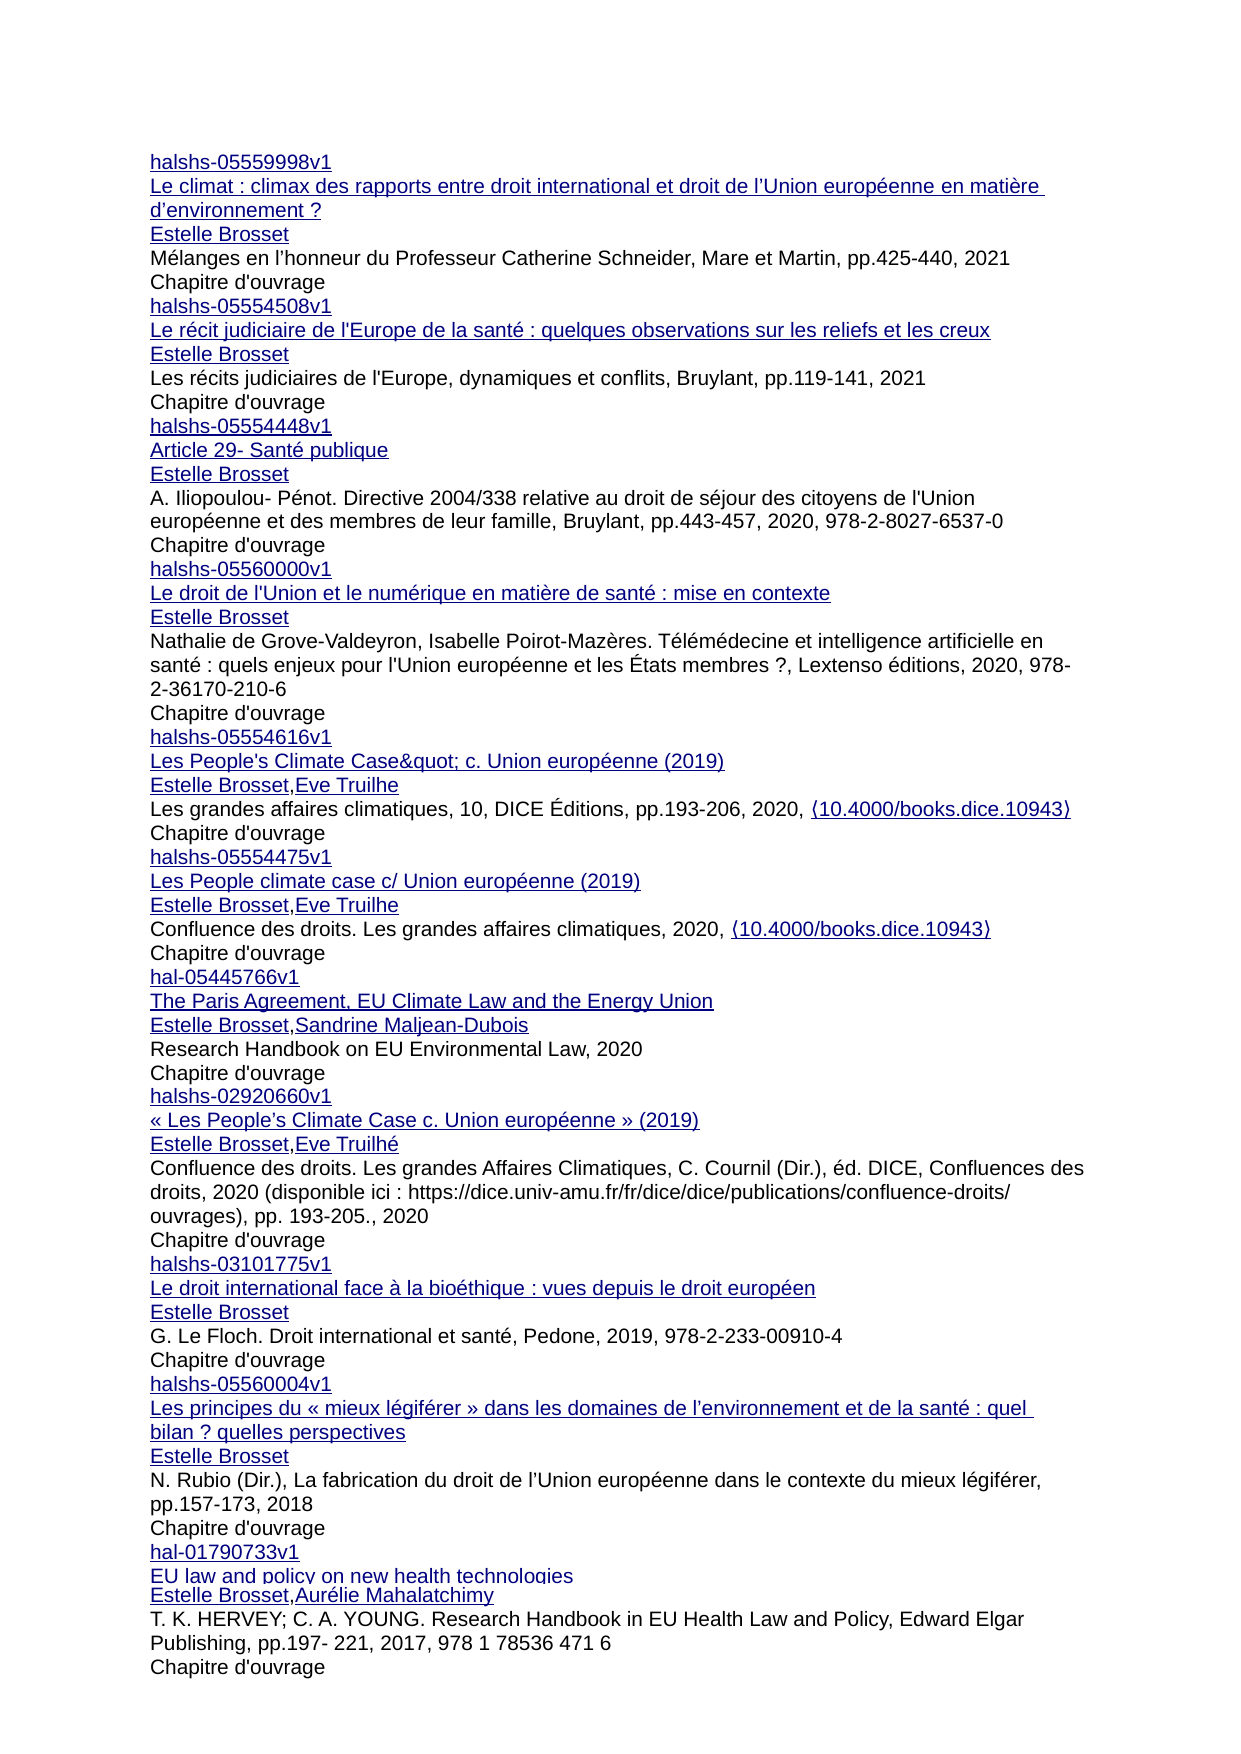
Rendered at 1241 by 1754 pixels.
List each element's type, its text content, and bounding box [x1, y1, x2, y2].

table_cell Les principes du « mieux légiférer » dans les domaines de l’environnement et de la santé : quel bilan ? quelles perspectives Estelle Brosset N. Rubio (Dir.), La fabrication du droit de l’Union européenne dans le contexte du mieux légiférer, pp.157-173, 2018 Chapitre d'ouvrage hal-01790733v1 [150, 1396, 1090, 1563]
table_cell Les People's Climate Case&quot; c. Union européenne (2019) Estelle Brosset,Eve Truilhe Les grandes affaires climatiques, 10, DICE Éditions, pp.193-206, 2020, ⟨10.4000/books.dice.10943⟩ Chapitre d'ouvrage halshs-05554475v1 [150, 749, 1090, 869]
table_cell Le climat : climax des rapports entre droit international et droit de l’Union européenne en matière d’environnement ? Estelle Brosset Mélanges en l’honneur du Professeur Catherine Schneider, Mare et Martin, pp.425-440, 2021 Chapitre d'ouvrage halshs-05554508v1 [150, 174, 1090, 318]
table_cell Le récit judiciaire de l'Europe de la santé : quelques observations sur les reliefs et les creux Estelle Brosset Les récits judiciaires de l'Europe, dynamiques et conflits, Bruylant, pp.119-141, 2021 Chapitre d'ouvrage halshs-05554448v1 [150, 318, 1090, 437]
table_cell « Les People’s Climate Case c. Union européenne » (2019) Estelle Brosset,Eve Truilhé Confluence des droits. Les grandes Affaires Climatiques, C. Cournil (Dir.), éd. DICE, Confluences des droits, 2020 (disponible ici : https://dice.univ-amu.fr/fr/dice/dice/publications/confluence-droits/ouvrages), pp. 193-205., 2020 Chapitre d'ouvrage halshs-03101775v1 [150, 1108, 1090, 1276]
table_cell Les People climate case c/ Union européenne (2019) Estelle Brosset,Eve Truilhe Confluence des droits. Les grandes affaires climatiques, 2020, ⟨10.4000/books.dice.10943⟩ Chapitre d'ouvrage hal-05445766v1 [150, 869, 1090, 988]
table_cell The Paris Agreement, EU Climate Law and the Energy Union Estelle Brosset,Sandrine Maljean-Dubois Research Handbook on EU Environmental Law, 2020 Chapitre d'ouvrage halshs-02920660v1 [150, 989, 1090, 1108]
table_cell Article 29- Santé publique Estelle Brosset A. Iliopoulou- Pénot. Directive 2004/338 relative au droit de séjour des citoyens de l'Union européenne et des membres de leur famille, Bruylant, pp.443-457, 2020, 978-2-8027-6537-0 Chapitre d'ouvrage halshs-05560000v1 [150, 438, 1090, 581]
table_cell Le droit de l'Union et le numérique en matière de santé : mise en contexte Estelle Brosset Nathalie de Grove-Valdeyron, Isabelle Poirot-Mazères. Télémédecine et intelligence artificielle en santé : quels enjeux pour l'Union européenne et les États membres ?, Lextenso éditions, 2020, 978-2-36170-210-6 Chapitre d'ouvrage halshs-05554616v1 [150, 581, 1090, 749]
table_cell Le droit international face à la bioéthique : vues depuis le droit européen Estelle Brosset G. Le Floch. Droit international et santé, Pedone, 2019, 978-2-233-00910-4 Chapitre d'ouvrage halshs-05560004v1 [150, 1276, 1090, 1396]
table_cell halshs-05559998v1 [150, 150, 1090, 174]
table_cell EU law and policy on new health technologies Estelle Brosset,Aurélie Mahalatchimy T. K. HERVEY; C. A. YOUNG. Research Handbook in EU Health Law and Policy, Edward Elgar Publishing, pp.197- 221, 2017, 978 1 78536 471 6 Chapitre d'ouvrage [150, 1564, 1090, 1679]
